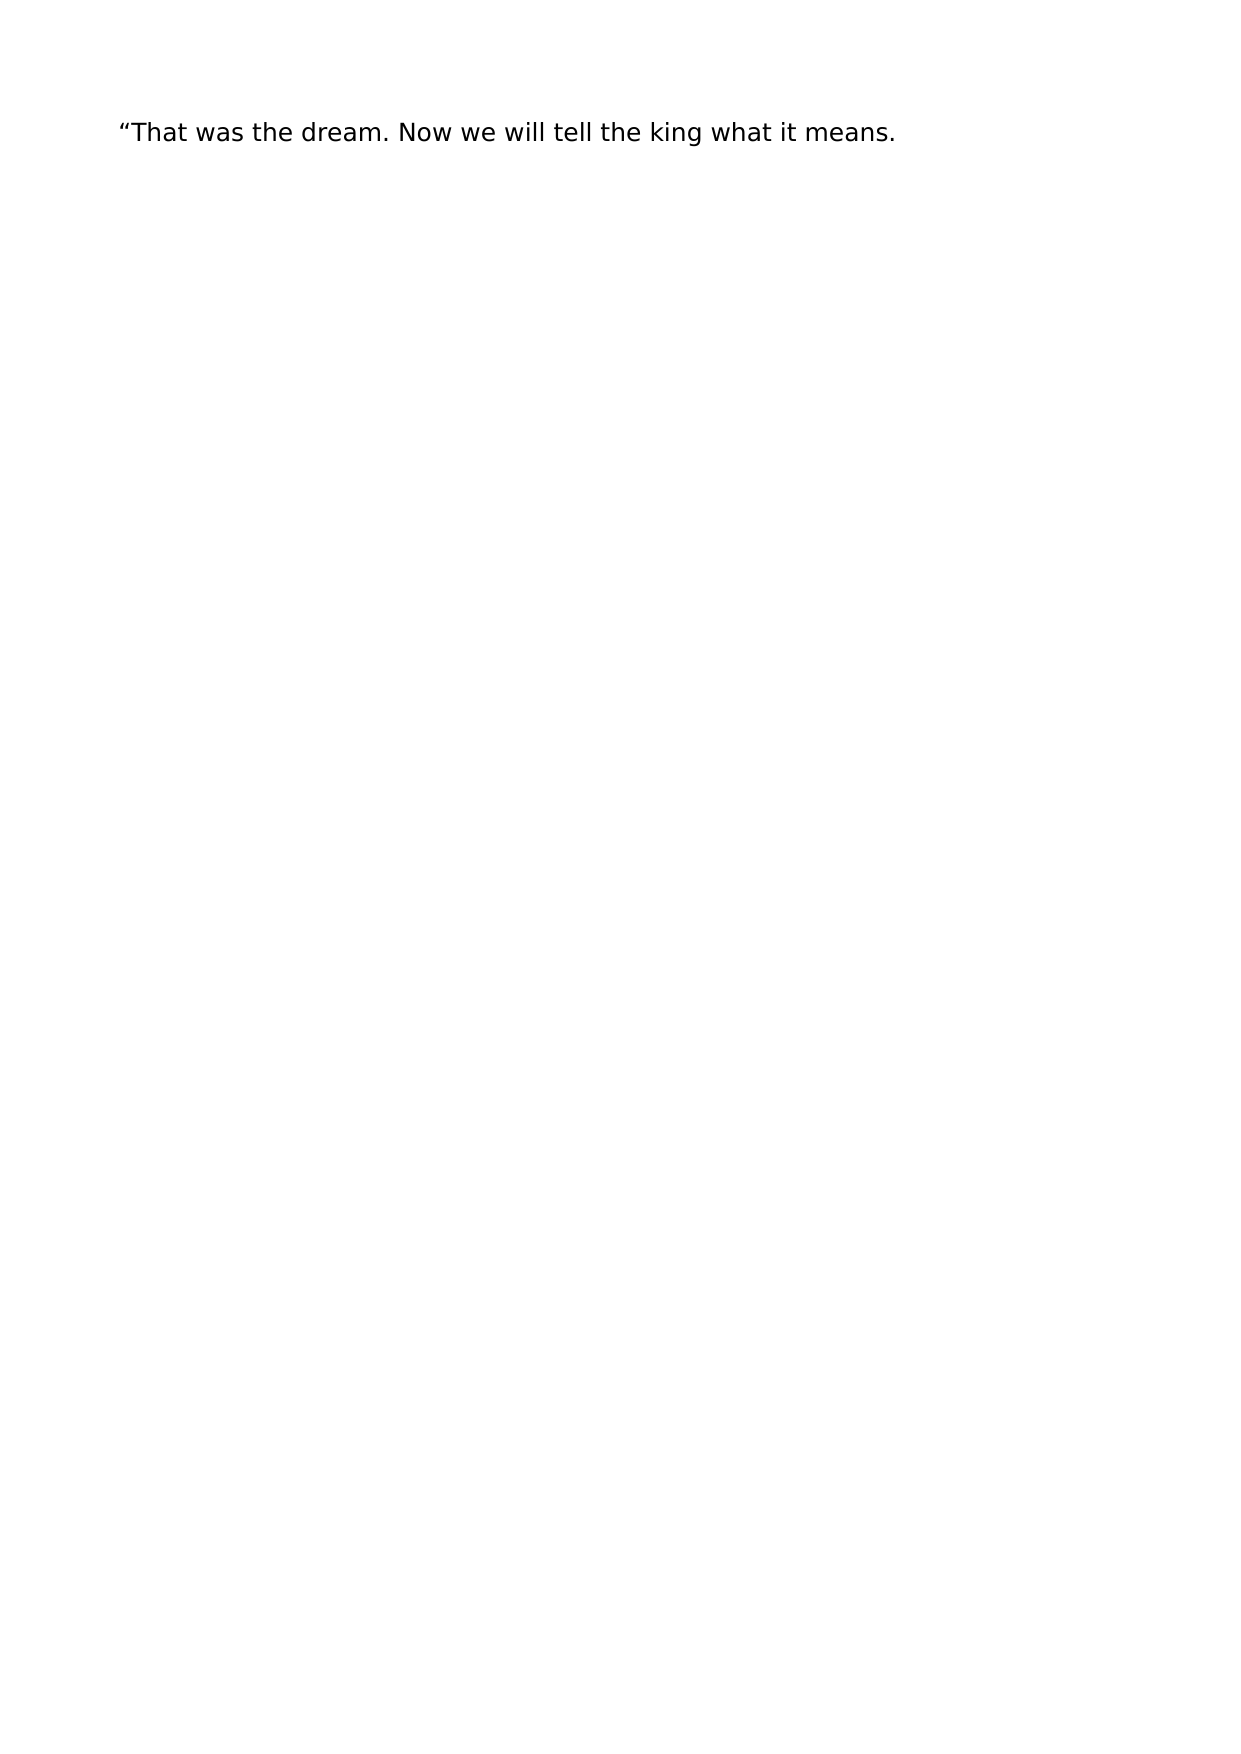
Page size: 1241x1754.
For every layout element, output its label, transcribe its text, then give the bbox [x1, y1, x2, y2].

text “That was the dream. Now we will tell the king what it means. [118, 118, 1122, 147]
